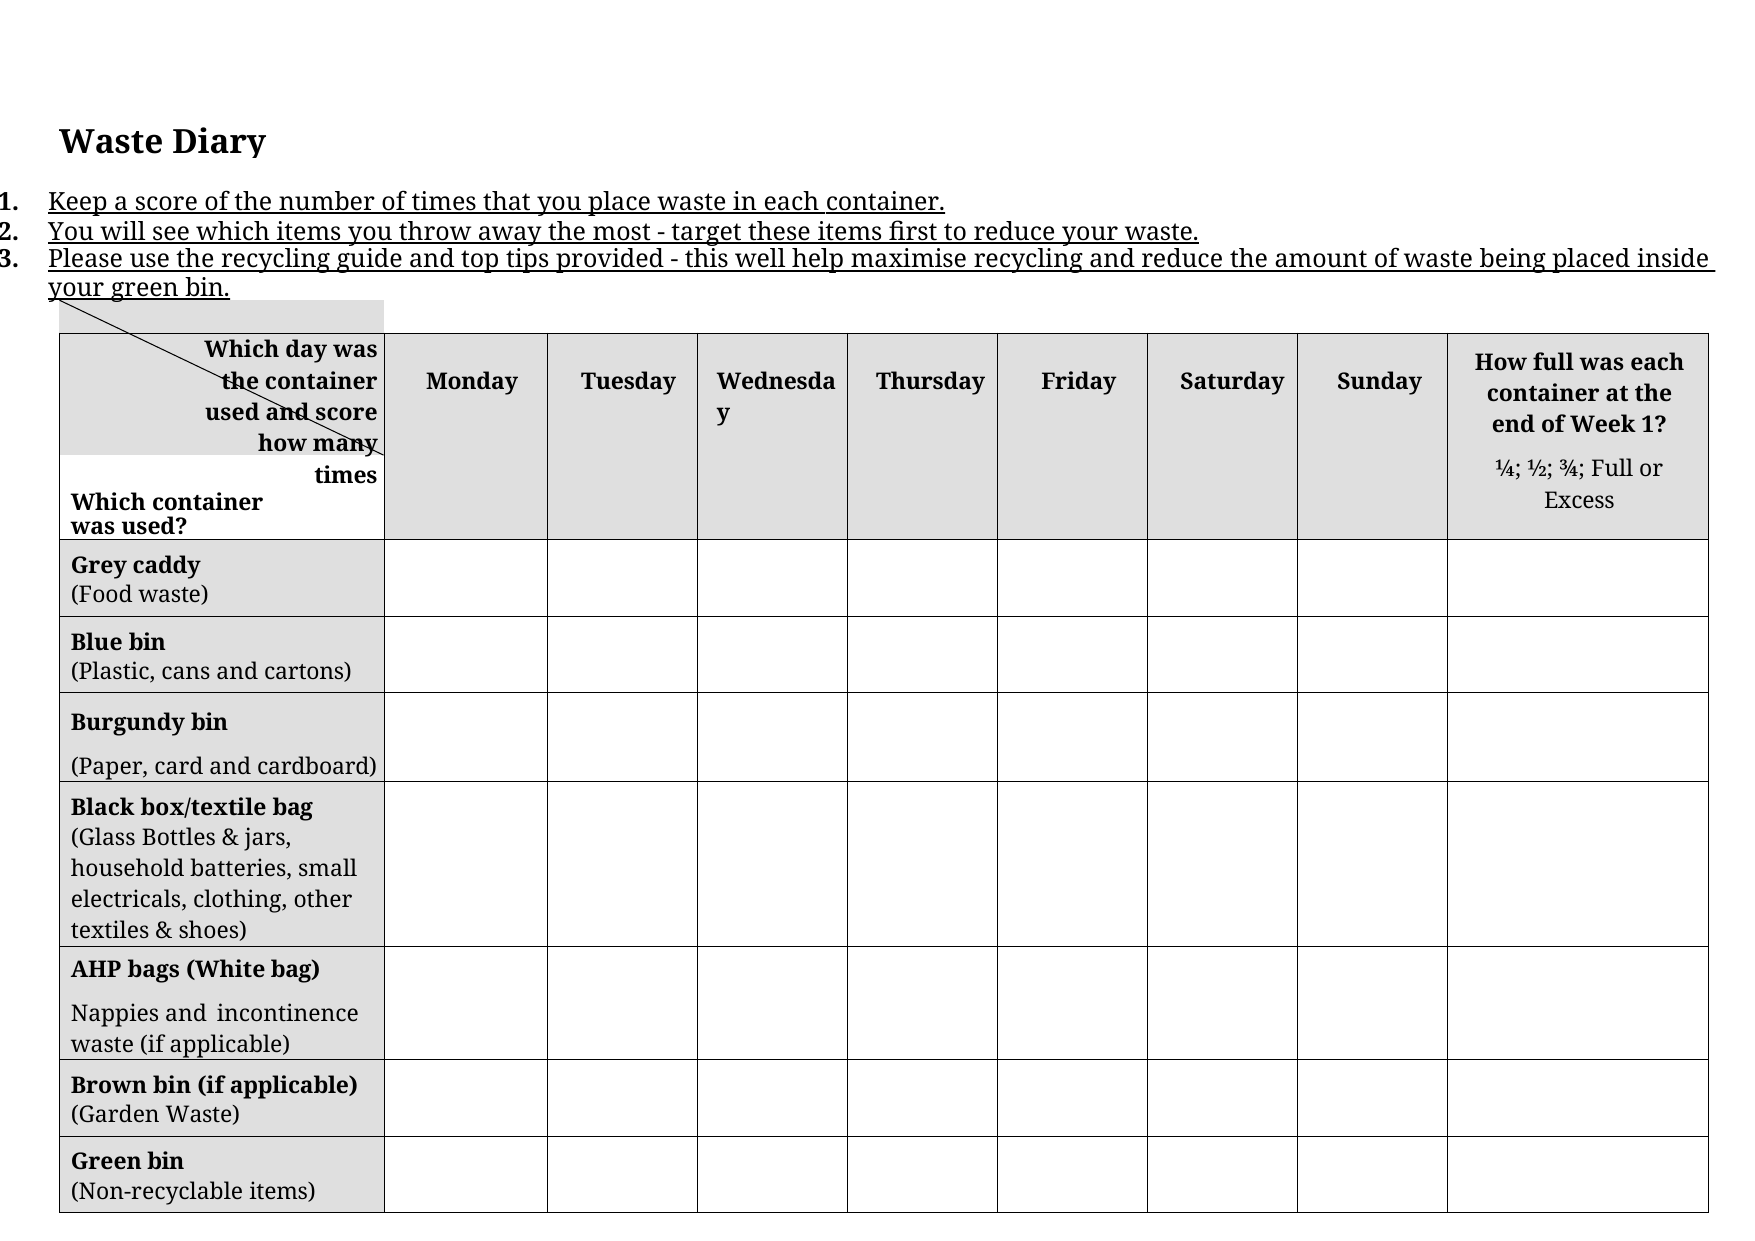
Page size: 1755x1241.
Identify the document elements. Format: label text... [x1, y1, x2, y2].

table_cell [848, 947, 997, 1059]
table_cell Green bin (Non-recyclable items) [60, 1137, 384, 1212]
table_cell [698, 1137, 847, 1212]
table_cell [998, 617, 1147, 692]
table_cell [385, 540, 547, 616]
table_cell [698, 782, 847, 946]
table_cell [698, 617, 847, 692]
table_cell [385, 1137, 547, 1212]
table_cell [1448, 1060, 1708, 1136]
table_cell [548, 540, 697, 616]
table_cell [548, 947, 697, 1059]
table_cell [548, 693, 697, 781]
table_cell [848, 782, 997, 946]
table_cell [998, 693, 1147, 781]
table_cell [1298, 947, 1447, 1059]
table_cell [385, 947, 547, 1059]
table_cell [1298, 540, 1447, 616]
table_cell [548, 782, 697, 946]
table_cell [1298, 617, 1447, 692]
table_header Thursday [848, 334, 997, 539]
table_cell [1148, 947, 1297, 1059]
table_cell [698, 540, 847, 616]
table_cell [848, 693, 997, 781]
table_cell [385, 1060, 547, 1136]
table_header Wednesday [698, 334, 847, 539]
table_cell [698, 947, 847, 1059]
table_header Sunday [1298, 334, 1447, 539]
table_cell [548, 617, 697, 692]
table_cell Brown bin (if applicable) (Garden Waste) [60, 1060, 384, 1136]
table_cell [848, 617, 997, 692]
table_cell [1448, 540, 1708, 616]
table_cell [1148, 1060, 1297, 1136]
table_cell [1148, 540, 1297, 616]
table_cell [1148, 782, 1297, 946]
table_cell [1148, 1137, 1297, 1212]
table_header Which day was the container used and score how many times Which container was used? [60, 455, 384, 539]
table_cell [998, 1060, 1147, 1136]
table_cell Blue bin (Plastic, cans and cartons) [60, 617, 384, 692]
table_cell [1148, 693, 1297, 781]
table_header How full was each container at the end of Week 1? ¼; ½; ¾; Full or Excess [1448, 334, 1708, 539]
table_cell Burgundy bin (Paper, card and cardboard) [60, 693, 384, 781]
table_cell [1298, 1137, 1447, 1212]
table_cell [548, 1137, 697, 1212]
table_cell Grey caddy (Food waste) [60, 540, 384, 616]
table_header Friday [998, 334, 1147, 539]
table_cell [548, 1060, 697, 1136]
table_cell AHP bags (White bag) Nappies and incontinence waste (if applicable) [60, 947, 384, 1059]
table_cell [848, 1060, 997, 1136]
table_cell [1148, 617, 1297, 692]
table_cell [385, 617, 547, 692]
list Please use the recycling guide and top tips provided - this well help maximise recycling and reduce the amount of waste being placed inside your green bin. [0, 246, 1721, 302]
table_cell [1298, 1060, 1447, 1136]
table_cell [385, 693, 547, 781]
table_cell [1298, 782, 1447, 946]
table_cell [998, 947, 1147, 1059]
table_cell [1448, 693, 1708, 781]
table_cell [698, 693, 847, 781]
table_cell [1448, 1137, 1708, 1212]
table_cell [998, 1137, 1147, 1212]
list You will see which items you throw away the most - target these items first to reduce your waste. [0, 217, 1721, 246]
table_cell [848, 540, 997, 616]
table_cell [1448, 782, 1708, 946]
table_cell [698, 1060, 847, 1136]
table_cell [848, 1137, 997, 1212]
table_cell [1448, 947, 1708, 1059]
table_cell [385, 782, 547, 946]
table_cell [998, 782, 1147, 946]
table_cell [998, 540, 1147, 616]
table_header Saturday [1148, 334, 1297, 539]
table_cell Black box/textile bag (Glass Bottles & jars, household batteries, small electricals, clothing, other textiles & shoes) [60, 782, 384, 946]
table_header Tuesday [548, 334, 697, 539]
table_header Monday [385, 334, 547, 539]
table_cell [1448, 617, 1708, 692]
table_cell [1298, 693, 1447, 781]
list Keep a score of the number of times that you place waste in each container. [0, 183, 1721, 217]
